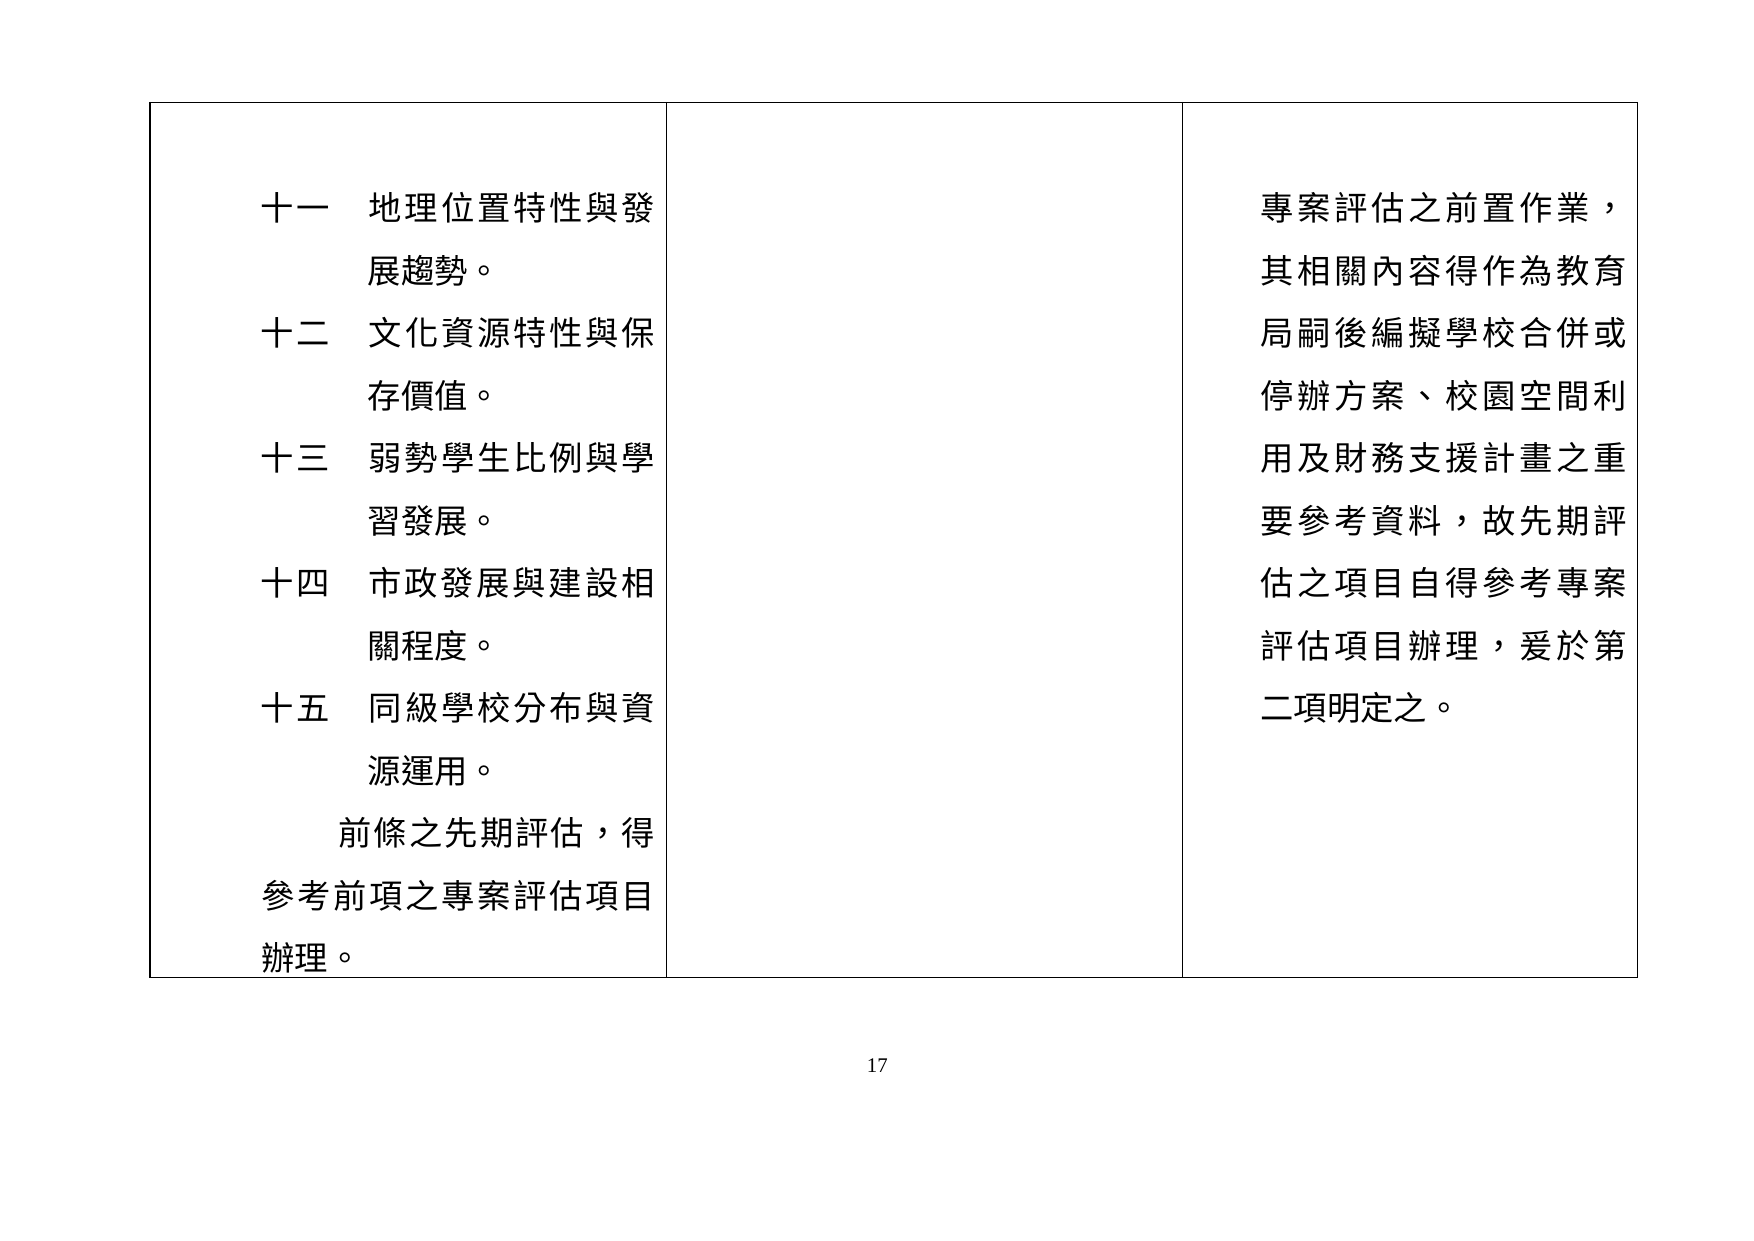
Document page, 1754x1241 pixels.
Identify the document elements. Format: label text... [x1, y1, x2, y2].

table_cell 專案評估之前置作業，其相關內容得作為教育局嗣後編擬學校合併或停辦方案、校園空間利用及財務支援計畫之重要參考資料，故先期評估之項目自得參考專案評估項目辦理，爰於第二項明定之。 [1183, 103, 1637, 977]
table_cell 十一 地理位置特性與發展趨勢。 十二 文化資源特性與保存價值。 十三 弱勢學生比例與學習發展。 十四 市政發展與建設相關程度。 十五 同級學校分布與資源運用。 前條之先期評估，得參考前項之專案評估項目辦理。 [151, 103, 666, 977]
table_cell [667, 103, 1182, 977]
